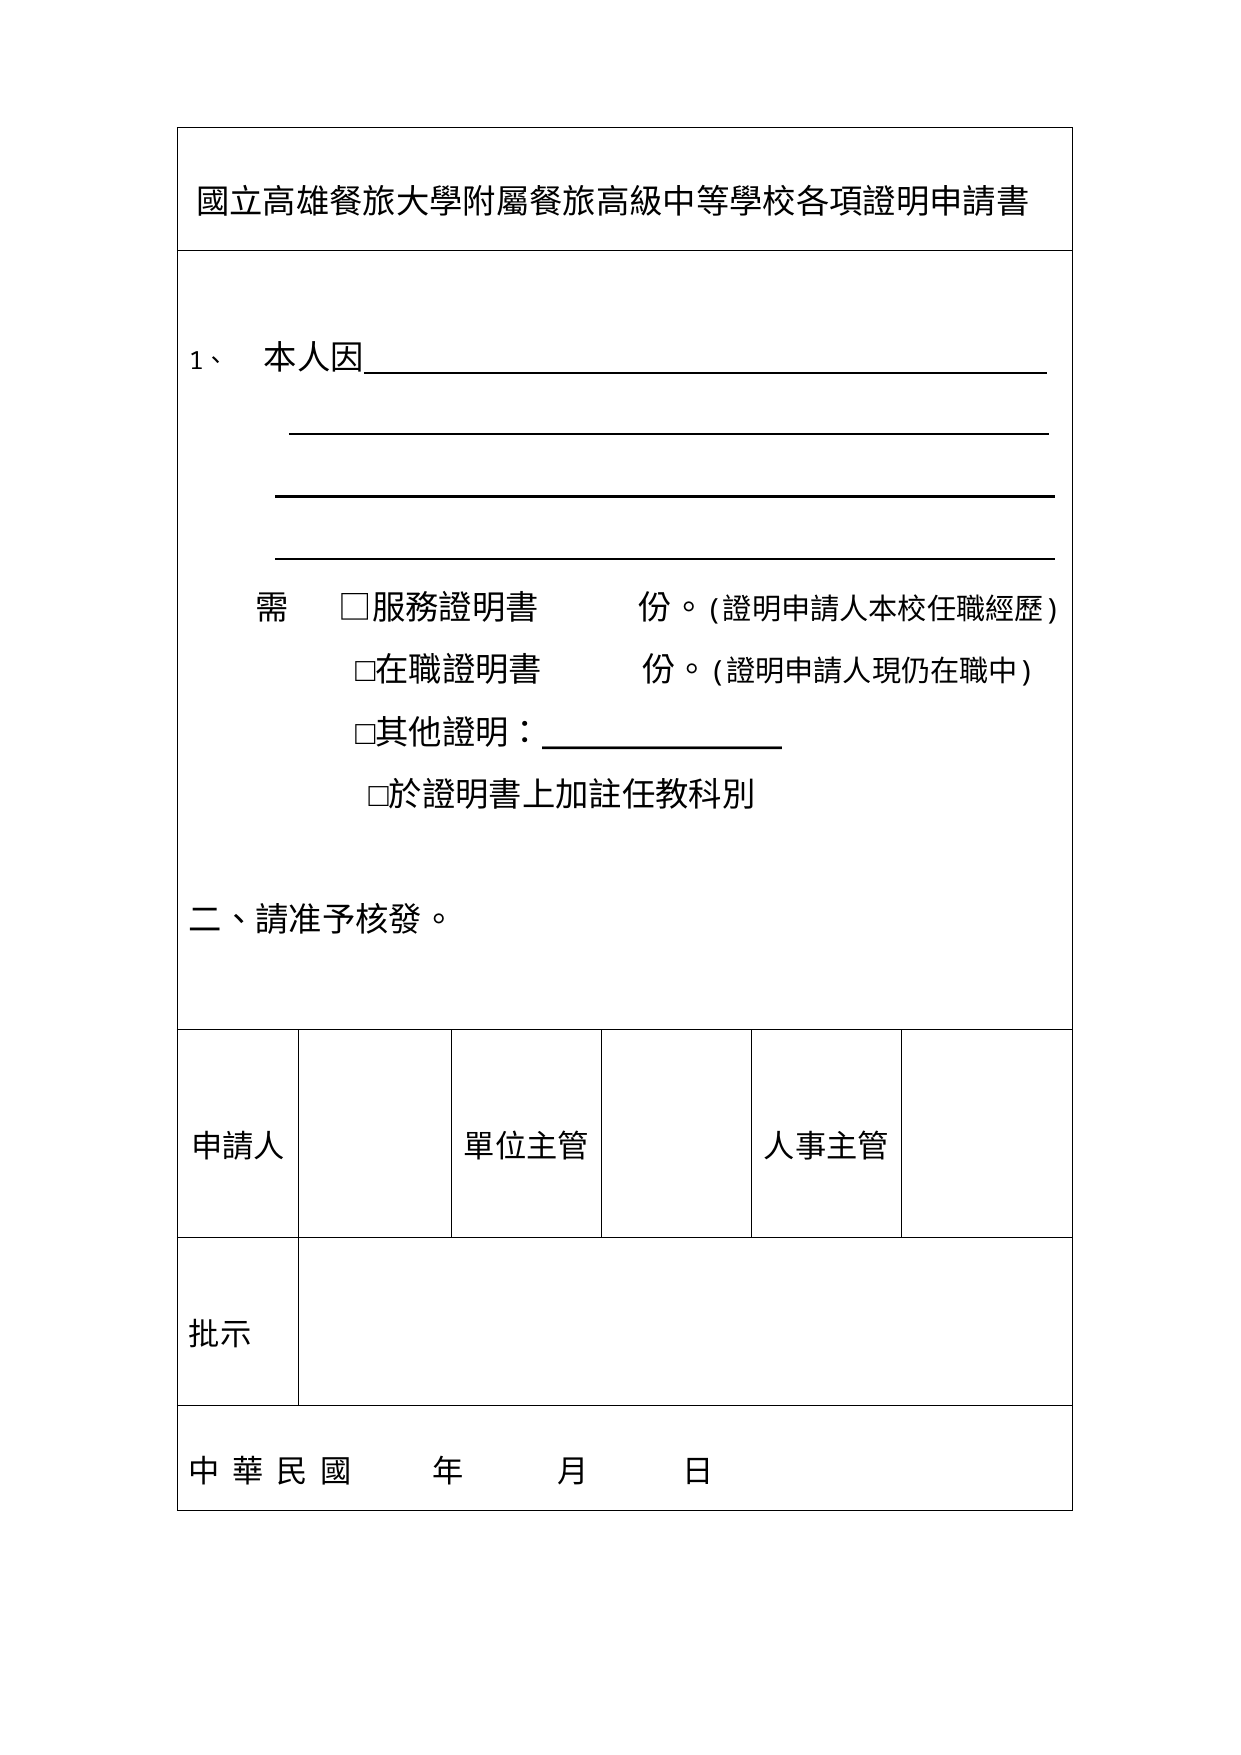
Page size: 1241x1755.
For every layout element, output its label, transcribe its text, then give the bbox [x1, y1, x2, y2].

table_cell 人事主管 [752, 1030, 901, 1237]
table_cell [602, 1030, 751, 1237]
table_cell 中華民國 年 月 日 [178, 1406, 1072, 1510]
table_cell 批示 [178, 1238, 298, 1405]
table_cell 申請人 [178, 1030, 298, 1237]
table_cell [299, 1238, 1072, 1405]
table_cell [299, 1030, 451, 1237]
table_header 國立高雄餐旅大學附屬餐旅高級中等學校各項證明申請書 [178, 128, 1072, 250]
table_cell [902, 1030, 1072, 1237]
table_cell 單位主管 [452, 1030, 601, 1237]
table_cell 本人因 需 □服務證明書 份。(證明申請人本校任職經歷) □在職證明書 份。(證明申請人現仍在職中) □其他證明：____________ □於證明書上加註任教科別 二、請准予核發。 [178, 251, 1072, 1029]
